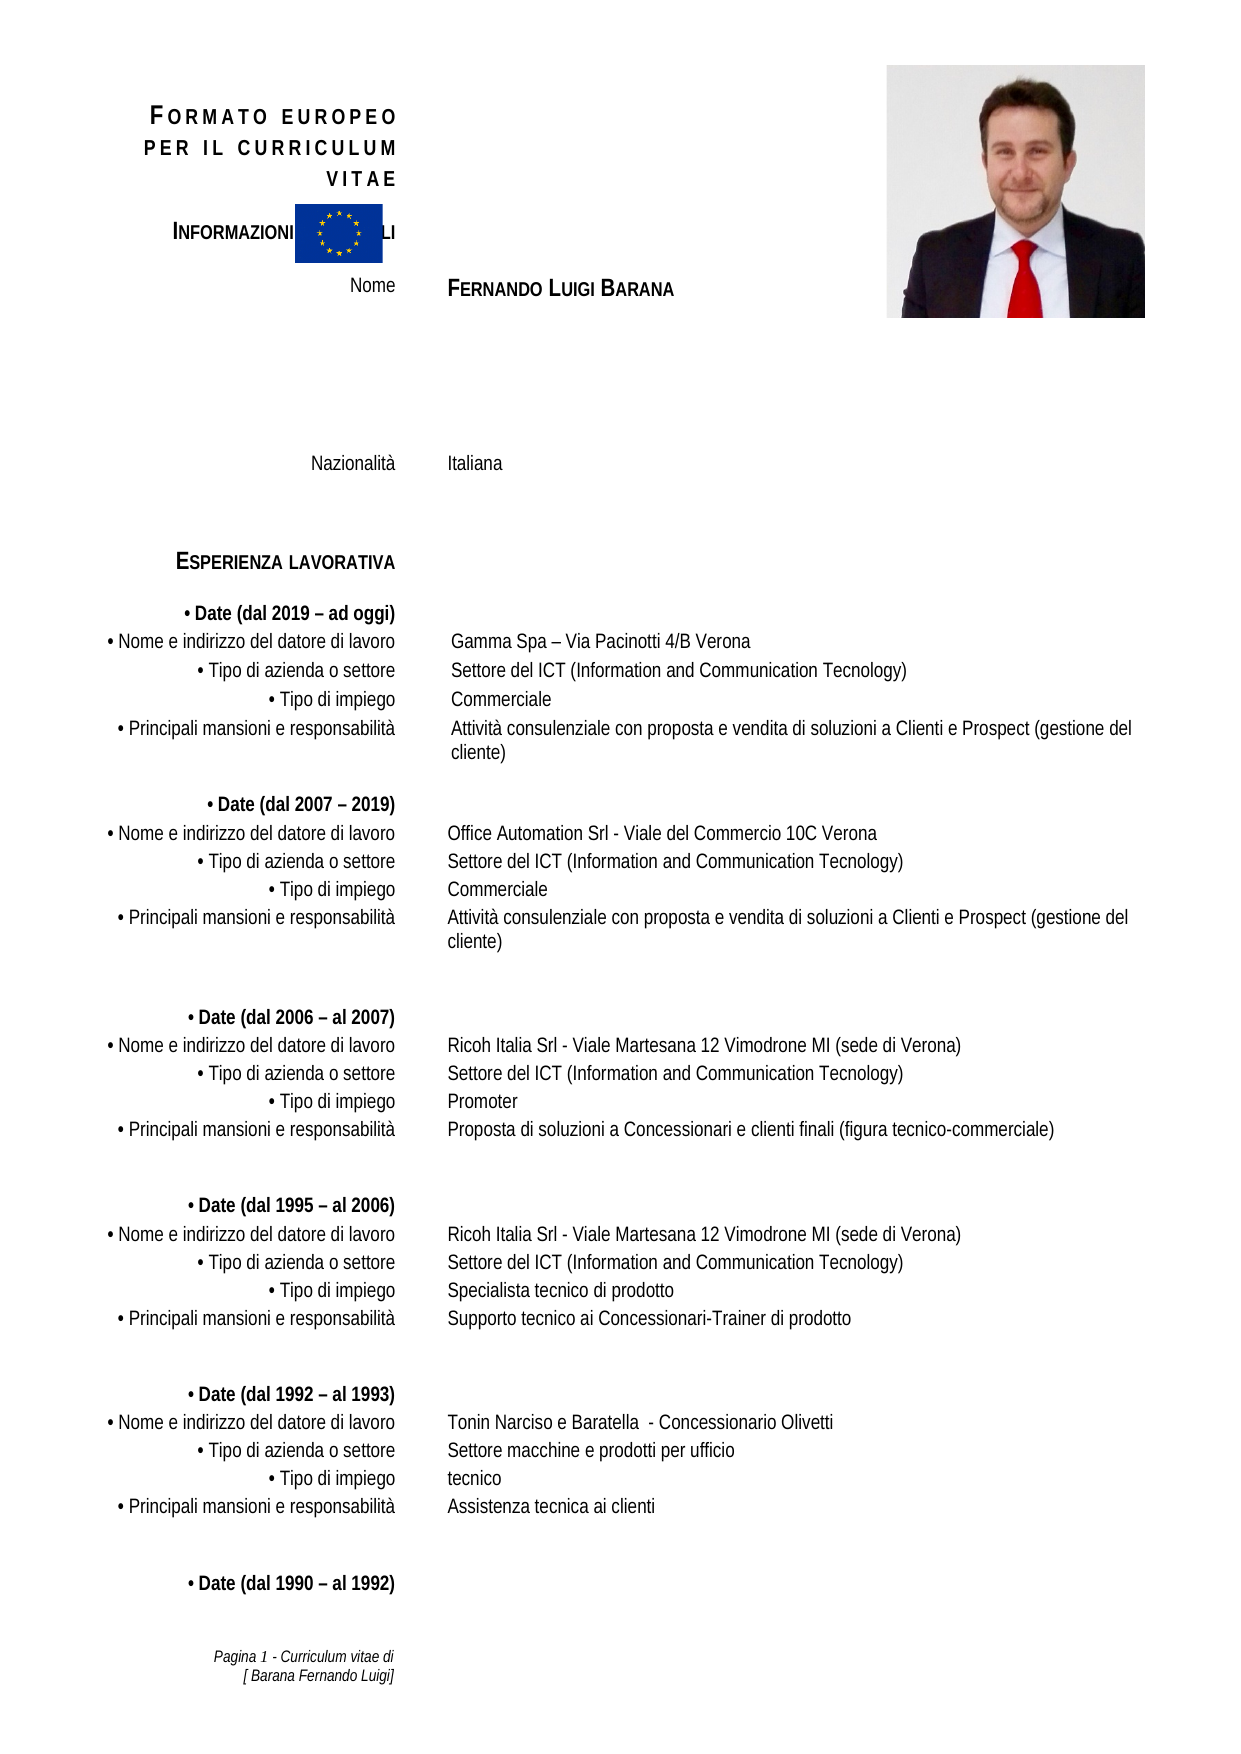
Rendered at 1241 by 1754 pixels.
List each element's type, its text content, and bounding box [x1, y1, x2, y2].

table_cell [406, 656, 439, 685]
table_header Informazioni personali [89, 216, 295, 245]
table_header [406, 269, 436, 306]
table_cell • Tipo di impiego [89, 875, 406, 903]
table_cell Settore del ICT (Information and Communication Tecnology) [440, 656, 1193, 685]
table_cell [406, 714, 439, 766]
table_header • Date (dal 1990 – al 1992) [89, 1568, 406, 1596]
table_cell [406, 306, 436, 343]
table_header • Date (dal 2006 – al 2007) [89, 1003, 406, 1031]
table_cell [406, 1276, 436, 1304]
table_cell Ricoh Italia Srl - Viale Martesana 12 Vimodrone MI (sede di Verona) [436, 1219, 1189, 1247]
table_header [89, 494, 842, 522]
table_cell • Nome e indirizzo del datore di lavoro [89, 1219, 406, 1247]
table_header Italiana [436, 449, 1189, 477]
table_header [406, 1380, 436, 1408]
table_cell • Date (dal 2019 – ad oggi) [89, 598, 406, 627]
table_cell [89, 343, 406, 380]
table_cell Specialista tecnico di prodotto [436, 1276, 1189, 1304]
table_header [406, 449, 436, 477]
table_cell Attività consulenziale con proposta e vendita di soluzioni a Clienti e Prospect (gestione del cliente) [436, 903, 1189, 955]
table_header • Date (dal 1995 – al 2006) [89, 1191, 406, 1219]
table_cell [406, 1115, 436, 1143]
table_cell [406, 343, 436, 380]
table_cell • Tipo di impiego [89, 685, 406, 714]
table_cell [406, 1031, 436, 1059]
table_cell [440, 598, 1193, 627]
table_cell [406, 627, 439, 656]
table_cell Commerciale [440, 685, 1193, 714]
table_cell [436, 343, 1189, 380]
table_cell • Tipo di azienda o settore [89, 1248, 406, 1276]
table_cell [406, 1248, 436, 1276]
table_cell [406, 1087, 436, 1115]
table_cell [89, 306, 406, 343]
table_cell Office Automation Srl - Viale del Commercio 10C Verona [436, 818, 1189, 846]
table_cell • Principali mansioni e responsabilità [89, 714, 406, 766]
table_cell Settore del ICT (Information and Communication Tecnology) [436, 846, 1189, 874]
table_cell [406, 1408, 436, 1436]
table_cell • Principali mansioni e responsabilità [89, 1492, 406, 1520]
table_cell • Tipo di impiego [89, 1087, 406, 1115]
table_cell [406, 1219, 436, 1247]
table_cell tecnico [436, 1464, 1189, 1492]
table_cell Assistenza tecnica ai clienti [436, 1492, 1189, 1520]
table_cell [406, 1436, 436, 1464]
table_cell • Tipo di impiego [89, 1276, 406, 1304]
table_cell • Tipo di azienda o settore [89, 846, 406, 874]
table_cell Supporto tecnico ai Concessionari-Trainer di prodotto [436, 1304, 1189, 1332]
table_cell • Tipo di azienda o settore [89, 1059, 406, 1087]
table_header [436, 1191, 1189, 1219]
table_cell [406, 1492, 436, 1520]
table_header Nome [89, 269, 406, 306]
table_cell [406, 685, 439, 714]
table_header [436, 1568, 1189, 1596]
table_cell • Tipo di azienda o settore [89, 656, 406, 685]
table_cell Commerciale [436, 875, 1189, 903]
table_header Formato europeo per il curriculum vitae [89, 99, 406, 192]
table_cell [89, 380, 406, 417]
table_header [436, 790, 1189, 818]
table_cell [406, 818, 436, 846]
table_header [436, 1003, 1189, 1031]
table_cell • Nome e indirizzo del datore di lavoro [89, 627, 406, 656]
table_header Nazionalità [89, 449, 406, 477]
table_header [406, 546, 439, 598]
table_cell Gamma Spa – Via Pacinotti 4/B Verona [440, 627, 1193, 656]
table_cell [406, 1304, 436, 1332]
table_cell Settore del ICT (Information and Communication Tecnology) [436, 1248, 1189, 1276]
table_cell • Principali mansioni e responsabilità [89, 1304, 406, 1332]
table_cell Promoter [436, 1087, 1189, 1115]
table_cell Tonin Narciso e Baratella - Concessionario Olivetti [436, 1408, 1189, 1436]
table_cell Settore macchine e prodotti per ufficio [436, 1436, 1189, 1464]
table_header Informazioni personali [383, 216, 406, 245]
table_header [406, 790, 436, 818]
table_header [1145, 269, 1189, 306]
table_cell • Nome e indirizzo del datore di lavoro [89, 1031, 406, 1059]
table_cell [406, 380, 436, 417]
table_cell Attività consulenziale con proposta e vendita di soluzioni a Clienti e Prospect (gestione del cliente) [440, 714, 1193, 766]
table_cell [436, 380, 1189, 417]
table_cell [406, 1059, 436, 1087]
table_header • Date (dal 1992 – al 1993) [89, 1380, 406, 1408]
table_cell [406, 598, 439, 627]
table_cell [406, 903, 436, 955]
table_header [440, 546, 1193, 598]
table_cell Proposta di soluzioni a Concessionari e clienti finali (figura tecnico-commerciale) [436, 1115, 1189, 1143]
table_cell Settore del ICT (Information and Communication Tecnology) [436, 1059, 1189, 1087]
table_cell • Tipo di impiego [89, 1464, 406, 1492]
table_cell Ricoh Italia Srl - Viale Martesana 12 Vimodrone MI (sede di Verona) [436, 1031, 1189, 1059]
table_header [406, 1568, 436, 1596]
table_header Fernando Luigi Barana [436, 269, 886, 306]
table_cell • Principali mansioni e responsabilità [89, 903, 406, 955]
table_cell • Principali mansioni e responsabilità [89, 1115, 406, 1143]
table_cell [406, 875, 436, 903]
table_header [436, 1380, 1189, 1408]
table_cell • Nome e indirizzo del datore di lavoro [89, 818, 406, 846]
table_cell • Tipo di azienda o settore [89, 1436, 406, 1464]
table_header • Date (dal 2007 – 2019) [89, 790, 406, 818]
table_header [406, 1003, 436, 1031]
table_cell [436, 306, 1189, 343]
table_cell • Nome e indirizzo del datore di lavoro [89, 1408, 406, 1436]
table_header [406, 1191, 436, 1219]
table_cell [406, 1464, 436, 1492]
table_header Esperienza lavorativa [89, 546, 406, 598]
table_cell [406, 846, 436, 874]
